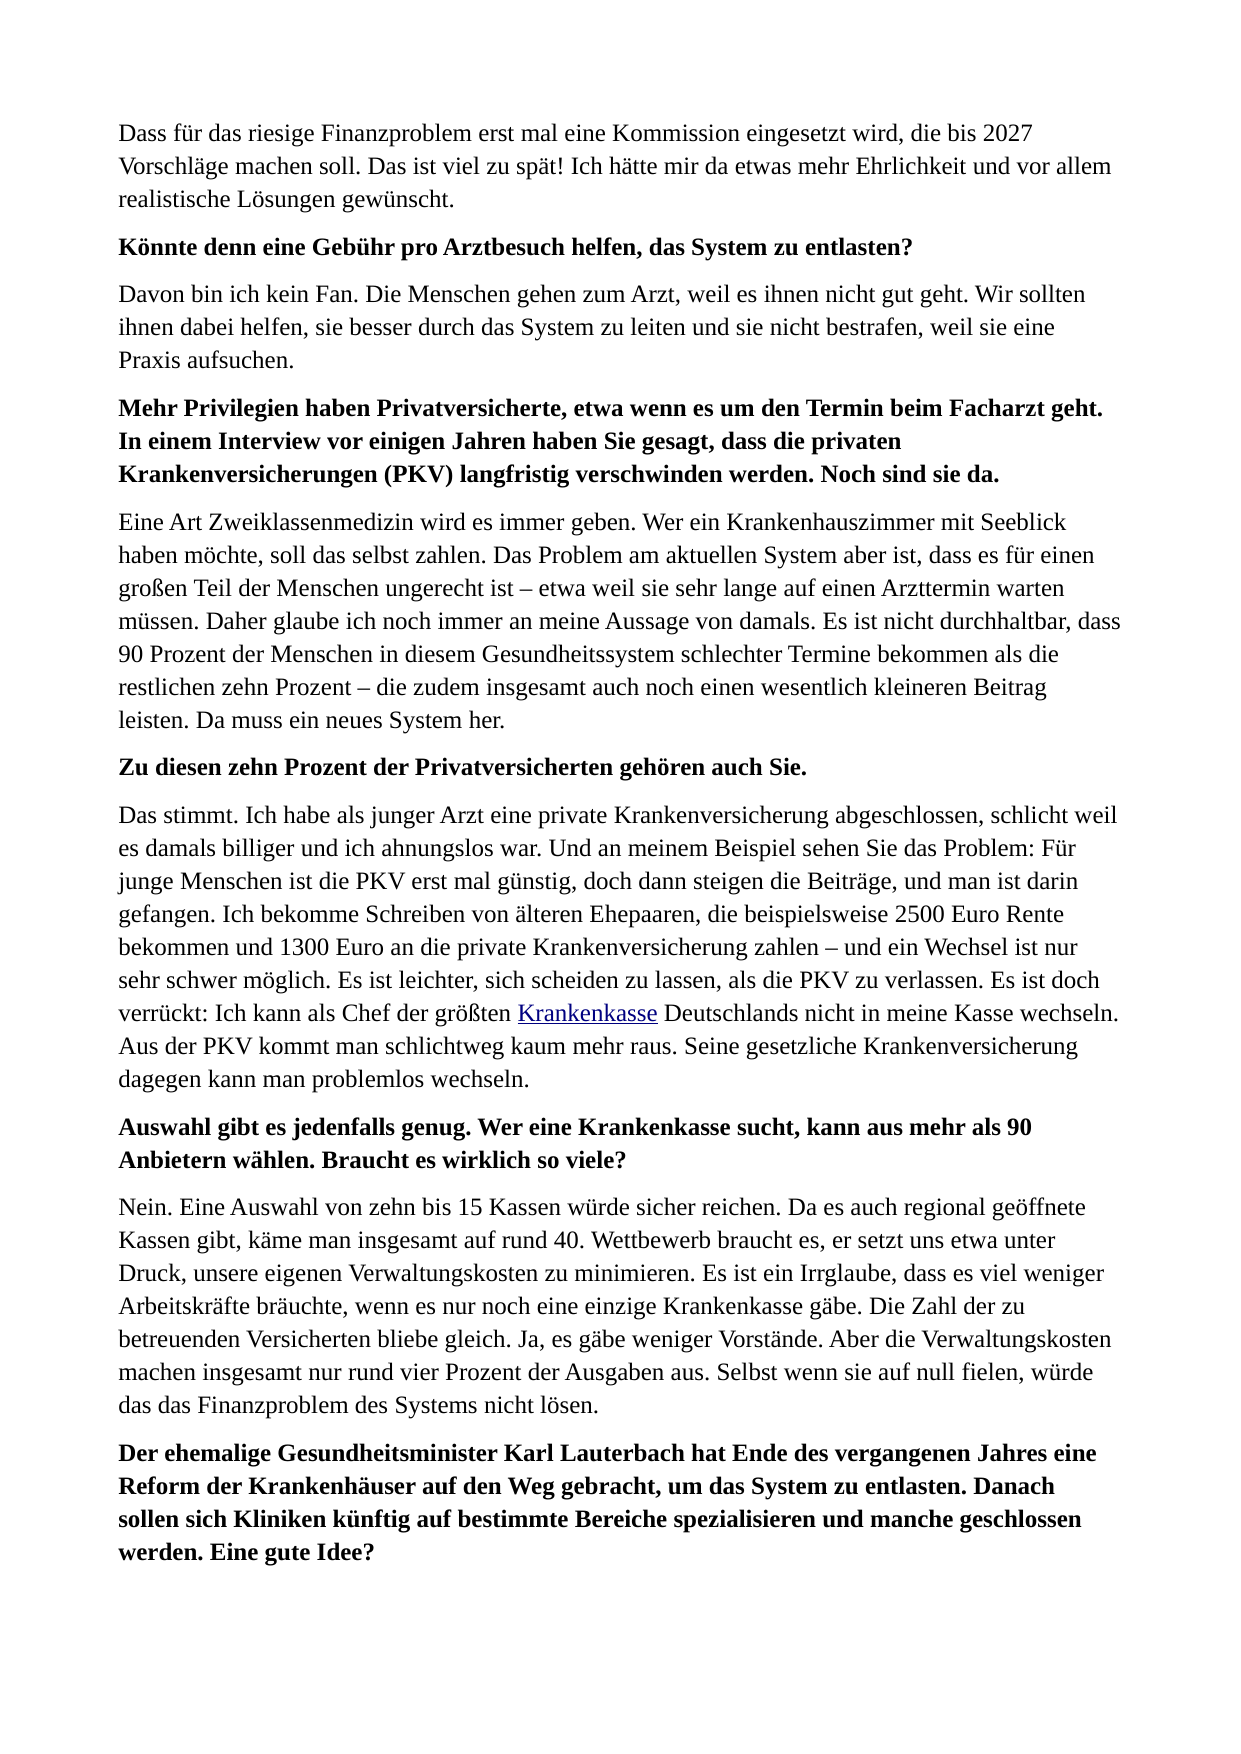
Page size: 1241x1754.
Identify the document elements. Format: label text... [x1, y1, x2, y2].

text Eine Art Zweiklassenmedizin wird es immer geben. Wer ein Krankenhauszimmer mit Seeblick haben möchte, soll das selbst zahlen. Das Problem am aktuellen System aber ist, dass es für einen großen Teil der Menschen ungerecht ist – etwa weil sie sehr lange auf einen Arzttermin warten müssen. Daher glaube ich noch immer an meine Aussage von damals. Es ist nicht durchhaltbar, dass 90 Prozent der Menschen in diesem Gesundheitssystem schlechter Termine bekommen als die restlichen zehn Prozent – die zudem insgesamt auch noch einen wesentlich kleineren Beitrag leisten. Da muss ein neues System her. [118, 507, 1122, 733]
text Davon bin ich kein Fan. Die Menschen gehen zum Arzt, weil es ihnen nicht gut geht. Wir sollten ihnen dabei helfen, sie besser durch das System zu leiten und sie nicht bestrafen, weil sie eine Praxis aufsuchen. [118, 279, 1122, 374]
text Zu diesen zehn Prozent der Privatversicherten gehören auch Sie. [118, 752, 1122, 781]
text Könnte denn eine Gebühr pro Arztbesuch helfen, das System zu entlasten? [118, 232, 1122, 261]
text Mehr Privilegien haben Privatversicherte, etwa wenn es um den Termin beim Facharzt geht. In einem Interview vor einigen Jahren haben Sie gesagt, dass die privaten Krankenversicherungen (PKV) langfristig verschwinden werden. Noch sind sie da. [118, 393, 1122, 488]
text Dass für das riesige Finanzproblem erst mal eine Kommission eingesetzt wird, die bis 2027 Vorschläge machen soll. Das ist viel zu spät! Ich hätte mir da etwas mehr Ehrlichkeit und vor allem realistische Lösungen gewünscht. [118, 118, 1122, 213]
text Das stimmt. Ich habe als junger Arzt eine private Krankenversicherung abgeschlossen, schlicht weil es damals billiger und ich ahnungslos war. Und an meinem Beispiel sehen Sie das Problem: Für junge Menschen ist die PKV erst mal günstig, doch dann steigen die Beiträge, und man ist darin gefangen. Ich bekomme Schreiben von älteren Ehepaaren, die beispielsweise 2500 Euro Rente bekommen und 1300 Euro an die private Krankenversicherung zahlen – und ein Wechsel ist nur sehr schwer möglich. Es ist leichter, sich scheiden zu lassen, als die PKV zu verlassen. Es ist doch verrückt: Ich kann als Chef der größten Krankenkasse Deutschlands nicht in meine Kasse wechseln. Aus der PKV kommt man schlichtweg kaum mehr raus. Seine gesetzliche Krankenversicherung dagegen kann man problemlos wechseln. [118, 800, 1122, 1093]
text Der ehemalige Gesundheitsminister Karl Lauterbach hat Ende des vergangenen Jahres eine Reform der Krankenhäuser auf den Weg gebracht, um das System zu entlasten. Danach sollen sich Kliniken künftig auf bestimmte Bereiche spezialisieren und manche geschlossen werden. Eine gute Idee? [118, 1438, 1122, 1566]
text Nein. Eine Auswahl von zehn bis 15 Kassen würde sicher reichen. Da es auch regional geöffnete Kassen gibt, käme man insgesamt auf rund 40. Wettbewerb braucht es, er setzt uns etwa unter Druck, unsere eigenen Verwaltungskosten zu minimieren. Es ist ein Irrglaube, dass es viel weniger Arbeitskräfte bräuchte, wenn es nur noch eine einzige Krankenkasse gäbe. Die Zahl der zu betreuenden Versicherten bliebe gleich. Ja, es gäbe weniger Vorstände. Aber die Verwaltungskosten machen insgesamt nur rund vier Prozent der Ausgaben aus. Selbst wenn sie auf null fielen, würde das das Finanzproblem des Systems nicht lösen. [118, 1192, 1122, 1419]
text Auswahl gibt es jedenfalls genug. Wer eine Krankenkasse sucht, kann aus mehr als 90 Anbietern wählen. Braucht es wirklich so viele? [118, 1112, 1122, 1173]
